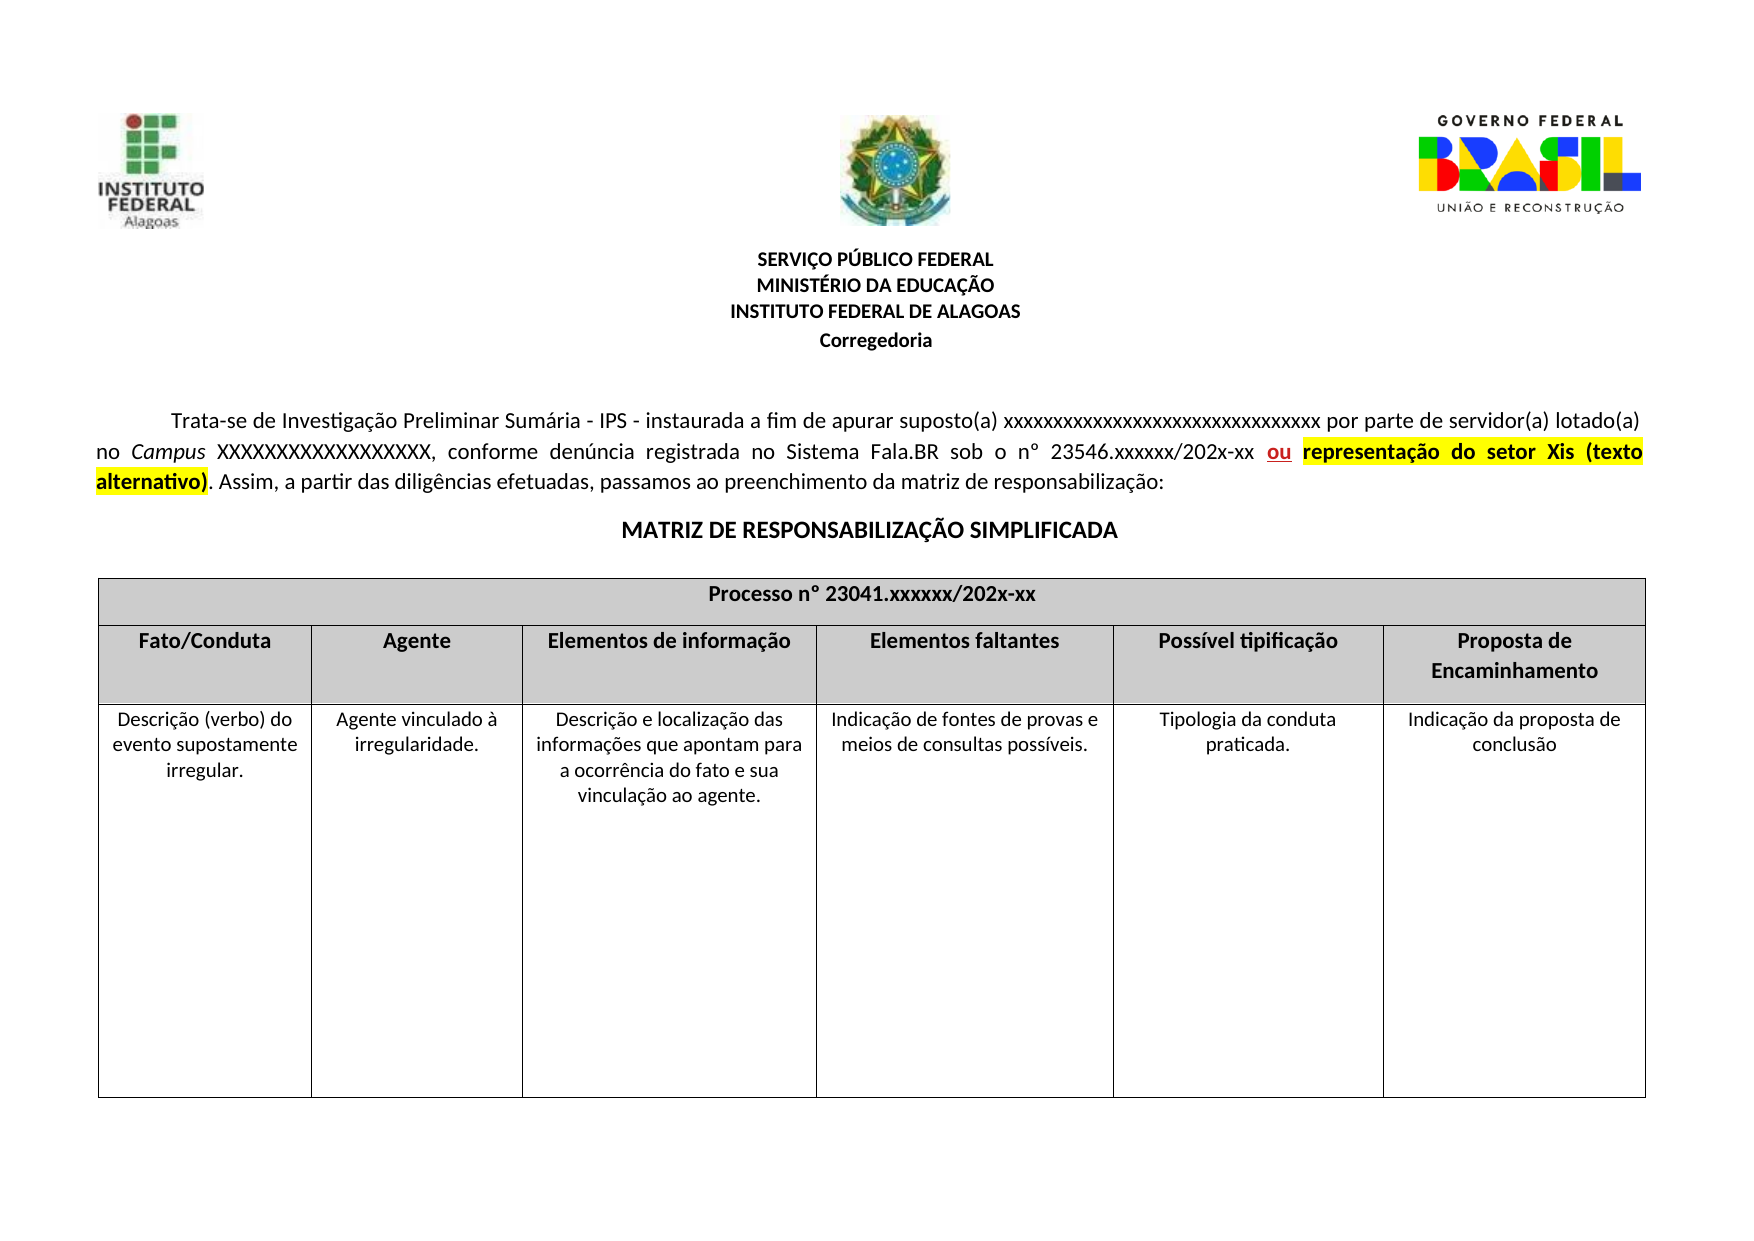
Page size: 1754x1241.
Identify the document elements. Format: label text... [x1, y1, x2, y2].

table_cell Elementos faltantes [817, 626, 1113, 703]
table_cell Elementos de informação [523, 626, 816, 703]
text Trata-se de Investigação Preliminar Sumária - IPS - instaurada a fim de apurar suposto(a) xxxxxxxxxxxxxxxxxxxxxxxxxxxxxxxx por parte de servidor(a) lotado(a) no Campus XXXXXXXXXXXXXXXXXX, conforme denúncia registrada no Sistema Fala.BR sob o nº 23546.xxxxxx/202x-xx ou representação do setor Xis (texto alternativo). Assim, a partir das diligências efetuadas, passamos ao preenchimento da matriz de responsabilização: [96, 407, 1643, 495]
table_cell Fato/Conduta [99, 626, 311, 703]
text MATRIZ DE RESPONSABILIZAÇÃO SIMPLIFICADA [96, 514, 1643, 544]
picture [97, 113, 204, 229]
table_header Processo nº 23041.xxxxxx/202x-xx [99, 579, 1645, 625]
table_cell Descrição e localização das informações que apontam para a ocorrência do fato e sua vinculação ao agente. [523, 705, 816, 1097]
table_cell Possível tipificação [1114, 626, 1383, 703]
table_cell Descrição (verbo) do evento supostamente irregular. [99, 705, 311, 1097]
picture [840, 115, 951, 226]
table_cell Tipologia da conduta praticada. [1114, 705, 1383, 1097]
table_cell Indicação de fontes de provas e meios de consultas possíveis. [817, 705, 1113, 1097]
table_cell Proposta de Encaminhamento [1384, 626, 1645, 703]
table_cell Agente [312, 626, 522, 703]
table_cell Agente vinculado à irregularidade. [312, 705, 522, 1097]
picture [1418, 115, 1641, 214]
table_cell Indicação da proposta de conclusão [1384, 705, 1645, 1097]
